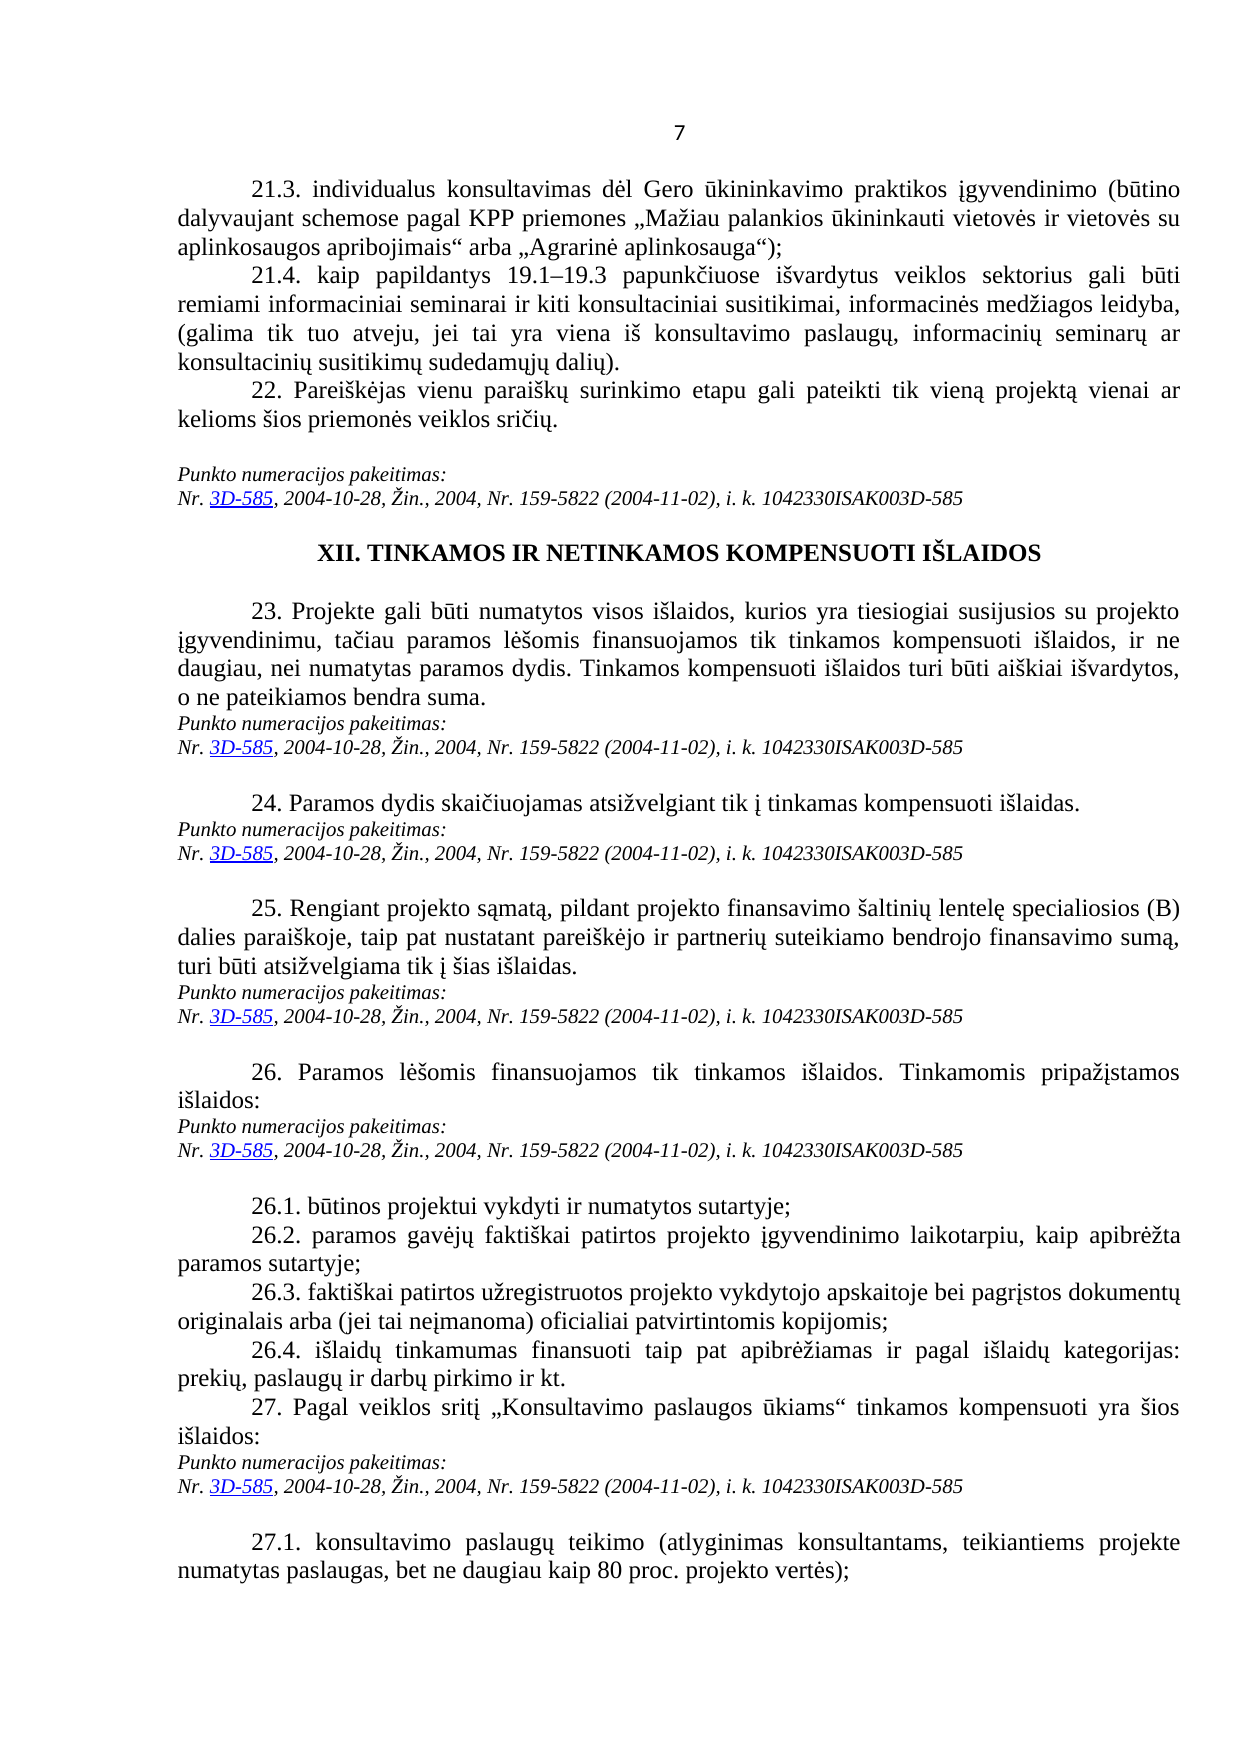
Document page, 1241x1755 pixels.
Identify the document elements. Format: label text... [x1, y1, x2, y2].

text 24. Paramos dydis skaičiuojamas atsižvelgiant tik į tinkamas kompensuoti išlaidas. [177, 788, 1181, 817]
text Punkto numeracijos pakeitimas: [177, 462, 1181, 486]
text Nr. 3D-585, 2004-10-28, Žin., 2004, Nr. 159-5822 (2004-11-02), i. k. 1042330ISAK003D-585 [177, 1004, 1181, 1028]
text XII. TINKAMOS IR NETINKAMOS KOMPENSUOTI IŠLAIDOS [177, 538, 1181, 567]
text Punkto numeracijos pakeitimas: [177, 1114, 1181, 1138]
text 25. Rengiant projekto sąmatą, pildant projekto finansavimo šaltinių lentelę specialiosios (B) dalies paraiškoje, taip pat nustatant pareiškėjo ir partnerių suteikiamo bendrojo finansavimo sumą, turi būti atsižvelgiama tik į šias išlaidas. [177, 893, 1181, 980]
text 26. Paramos lėšomis finansuojamos tik tinkamos išlaidos. Tinkamomis pripažįstamos išlaidos: [177, 1057, 1181, 1114]
text 26.1. būtinos projektui vykdyti ir numatytos sutartyje; [177, 1191, 1181, 1220]
text 26.3. faktiškai patirtos užregistruotos projekto vykdytojo apskaitoje bei pagrįstos dokumentų originalais arba (jei tai neįmanoma) oficialiai patvirtintomis kopijomis; [177, 1277, 1181, 1335]
text Nr. 3D-585, 2004-10-28, Žin., 2004, Nr. 159-5822 (2004-11-02), i. k. 1042330ISAK003D-585 [177, 1474, 1181, 1498]
text Nr. 3D-585, 2004-10-28, Žin., 2004, Nr. 159-5822 (2004-11-02), i. k. 1042330ISAK003D-585 [177, 735, 1181, 759]
text 21.3. individualus konsultavimas dėl Gero ūkininkavimo praktikos įgyvendinimo (būtino dalyvaujant schemose pagal KPP priemones „Mažiau palankios ūkininkauti vietovės ir vietovės su aplinkosaugos apribojimais“ arba „Agrarinė aplinkosauga“); [177, 174, 1181, 260]
text 23. Projekte gali būti numatytos visos išlaidos, kurios yra tiesiogiai susijusios su projekto įgyvendinimu, tačiau paramos lėšomis finansuojamos tik tinkamos kompensuoti išlaidos, ir ne daugiau, nei numatytas paramos dydis. Tinkamos kompensuoti išlaidos turi būti aiškiai išvardytos, o ne pateikiamos bendra suma. [177, 596, 1181, 711]
text Nr. 3D-585, 2004-10-28, Žin., 2004, Nr. 159-5822 (2004-11-02), i. k. 1042330ISAK003D-585 [177, 1138, 1181, 1162]
text Nr. 3D-585, 2004-10-28, Žin., 2004, Nr. 159-5822 (2004-11-02), i. k. 1042330ISAK003D-585 [177, 486, 1181, 510]
text Nr. 3D-585, 2004-10-28, Žin., 2004, Nr. 159-5822 (2004-11-02), i. k. 1042330ISAK003D-585 [177, 841, 1181, 865]
text Punkto numeracijos pakeitimas: [177, 711, 1181, 735]
text 21.4. kaip papildantys 19.1–19.3 papunkčiuose išvardytus veiklos sektorius gali būti remiami informaciniai seminarai ir kiti konsultaciniai susitikimai, informacinės medžiagos leidyba, (galima tik tuo atveju, jei tai yra viena iš konsultavimo paslaugų, informacinių seminarų ar konsultacinių susitikimų sudedamųjų dalių). [177, 260, 1181, 375]
text Punkto numeracijos pakeitimas: [177, 817, 1181, 841]
text 27. Pagal veiklos sritį „Konsultavimo paslaugos ūkiams“ tinkamos kompensuoti yra šios išlaidos: [177, 1392, 1181, 1450]
text 26.2. paramos gavėjų faktiškai patirtos projekto įgyvendinimo laikotarpiu, kaip apibrėžta paramos sutartyje; [177, 1220, 1181, 1277]
text Punkto numeracijos pakeitimas: [177, 980, 1181, 1004]
text 22. Pareiškėjas vienu paraiškų surinkimo etapu gali pateikti tik vieną projektą vienai ar kelioms šios priemonės veiklos sričių. [177, 375, 1181, 433]
text 27.1. konsultavimo paslaugų teikimo (atlyginimas konsultantams, teikiantiems projekte numatytas paslaugas, bet ne daugiau kaip 80 proc. projekto vertės); [177, 1527, 1181, 1584]
text Punkto numeracijos pakeitimas: [177, 1450, 1181, 1474]
text 26.4. išlaidų tinkamumas finansuoti taip pat apibrėžiamas ir pagal išlaidų kategorijas: prekių, paslaugų ir darbų pirkimo ir kt. [177, 1335, 1181, 1392]
